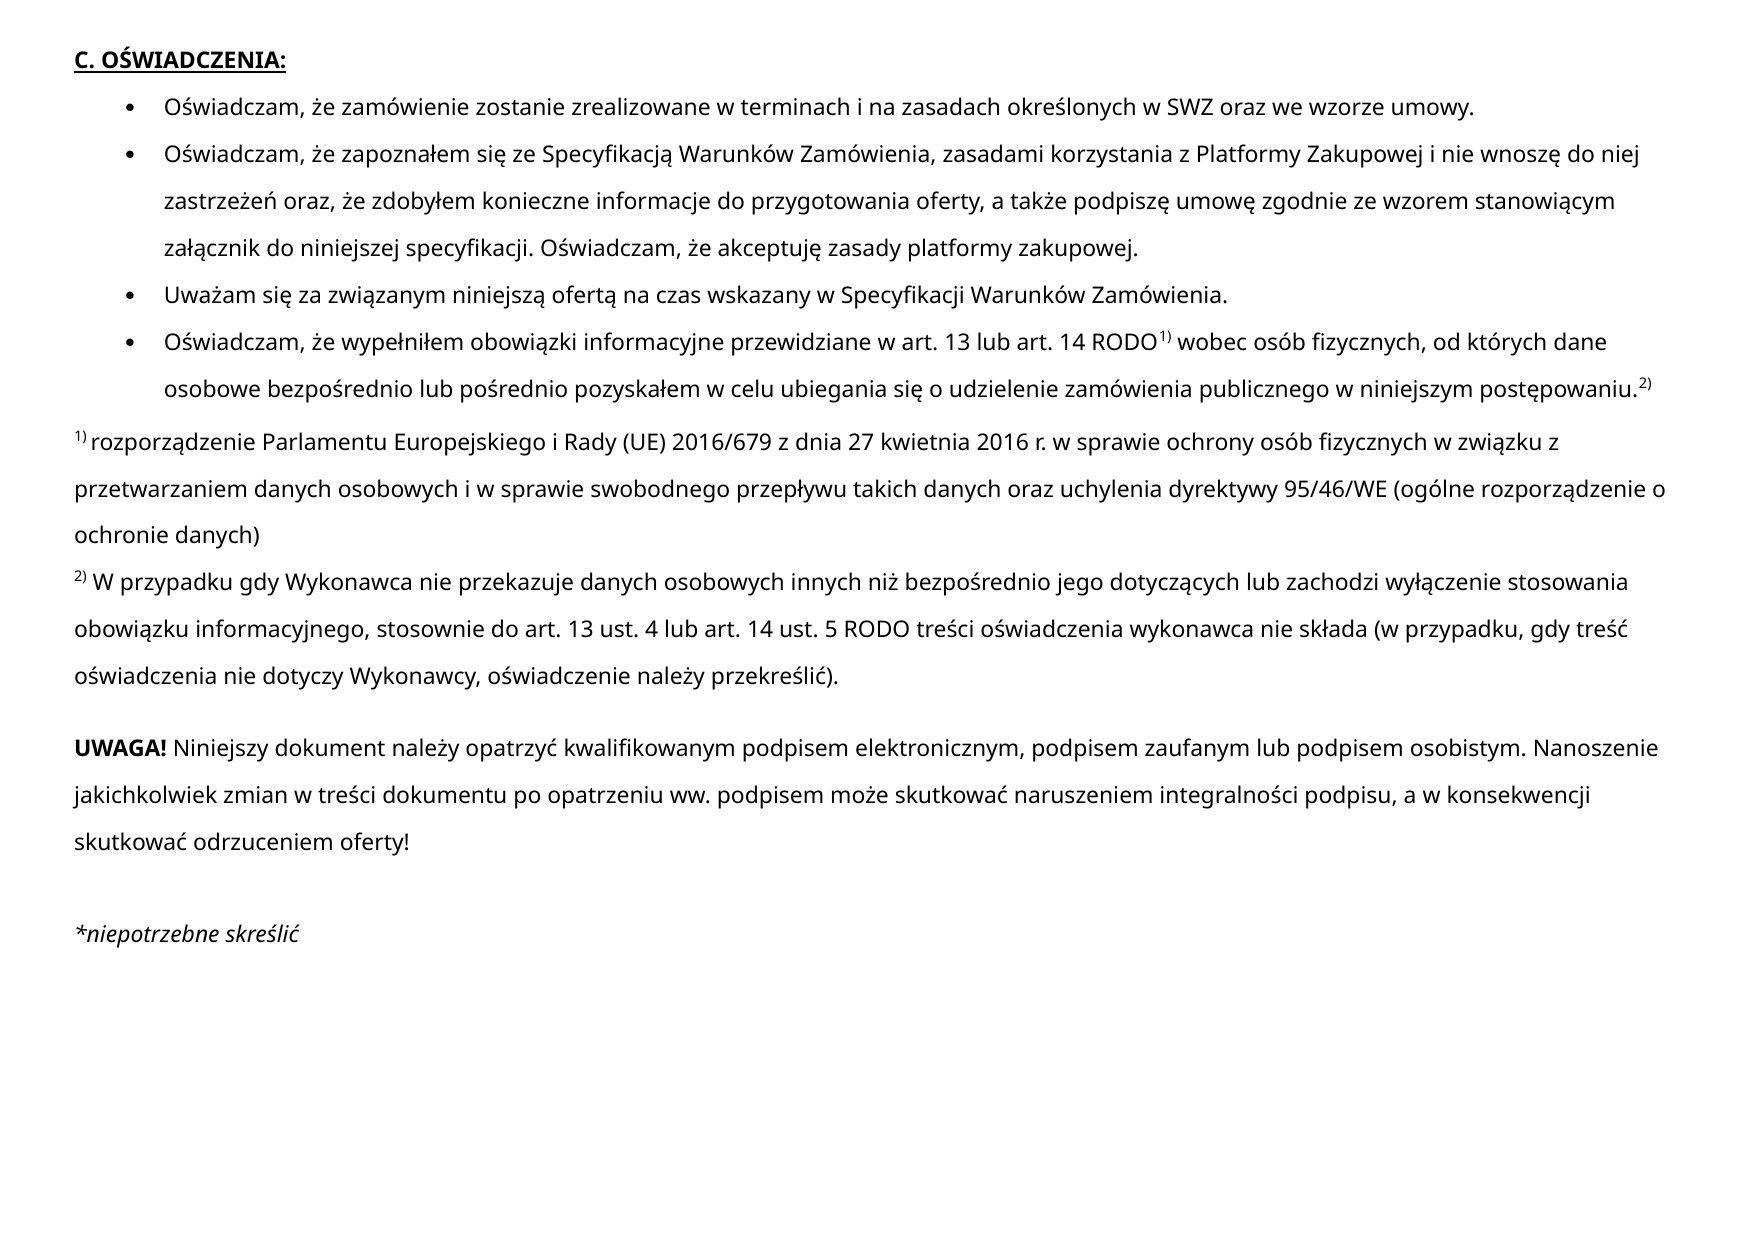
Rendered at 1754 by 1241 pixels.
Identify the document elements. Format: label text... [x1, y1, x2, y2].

list Uważam się za związanym niniejszą ofertą na czas wskazany w Specyfikacji Warunków Zamówienia. [126, 279, 1695, 310]
text 2) W przypadku gdy Wykonawca nie przekazuje danych osobowych innych niż bezpośrednio jego dotyczących lub zachodzi wyłączenie stosowania obowiązku informacyjnego, stosownie do art. 13 ust. 4 lub art. 14 ust. 5 RODO treści oświadczenia wykonawca nie składa (w przypadku, gdy treść oświadczenia nie dotyczy Wykonawcy, oświadczenie należy przekreślić). [74, 566, 1695, 691]
text 1) rozporządzenie Parlamentu Europejskiego i Rady (UE) 2016/679 z dnia 27 kwietnia 2016 r. w sprawie ochrony osób fizycznych w związku z przetwarzaniem danych osobowych i w sprawie swobodnego przepływu takich danych oraz uchylenia dyrektywy 95/46/WE (ogólne rozporządzenie o ochronie danych) [74, 426, 1695, 551]
list Oświadczam, że zapoznałem się ze Specyfikacją Warunków Zamówienia, zasadami korzystania z Platformy Zakupowej i nie wnoszę do niej zastrzeżeń oraz, że zdobyłem konieczne informacje do przygotowania oferty, a także podpiszę umowę zgodnie ze wzorem stanowiącym załącznik do niniejszej specyfikacji. Oświadczam, że akceptuję zasady platformy zakupowej. [126, 138, 1695, 263]
text *niepotrzebne skreślić [74, 918, 1695, 949]
list Oświadczam, że wypełniłem obowiązki informacyjne przewidziane w art. 13 lub art. 14 RODO1) wobec osób fizycznych, od których dane osobowe bezpośrednio lub pośrednio pozyskałem w celu ubiegania się o udzielenie zamówienia publicznego w niniejszym postępowaniu.2) [126, 326, 1695, 404]
text C. OŚWIADCZENIA: [74, 44, 1695, 76]
text UWAGA! Niniejszy dokument należy opatrzyć kwalifikowanym podpisem elektronicznym, podpisem zaufanym lub podpisem osobistym. Nanoszenie jakichkolwiek zmian w treści dokumentu po opatrzeniu ww. podpisem może skutkować naruszeniem integralności podpisu, a w konsekwencji skutkować odrzuceniem oferty! [74, 732, 1695, 857]
list Oświadczam, że zamówienie zostanie zrealizowane w terminach i na zasadach określonych w SWZ oraz we wzorze umowy. [126, 91, 1695, 122]
